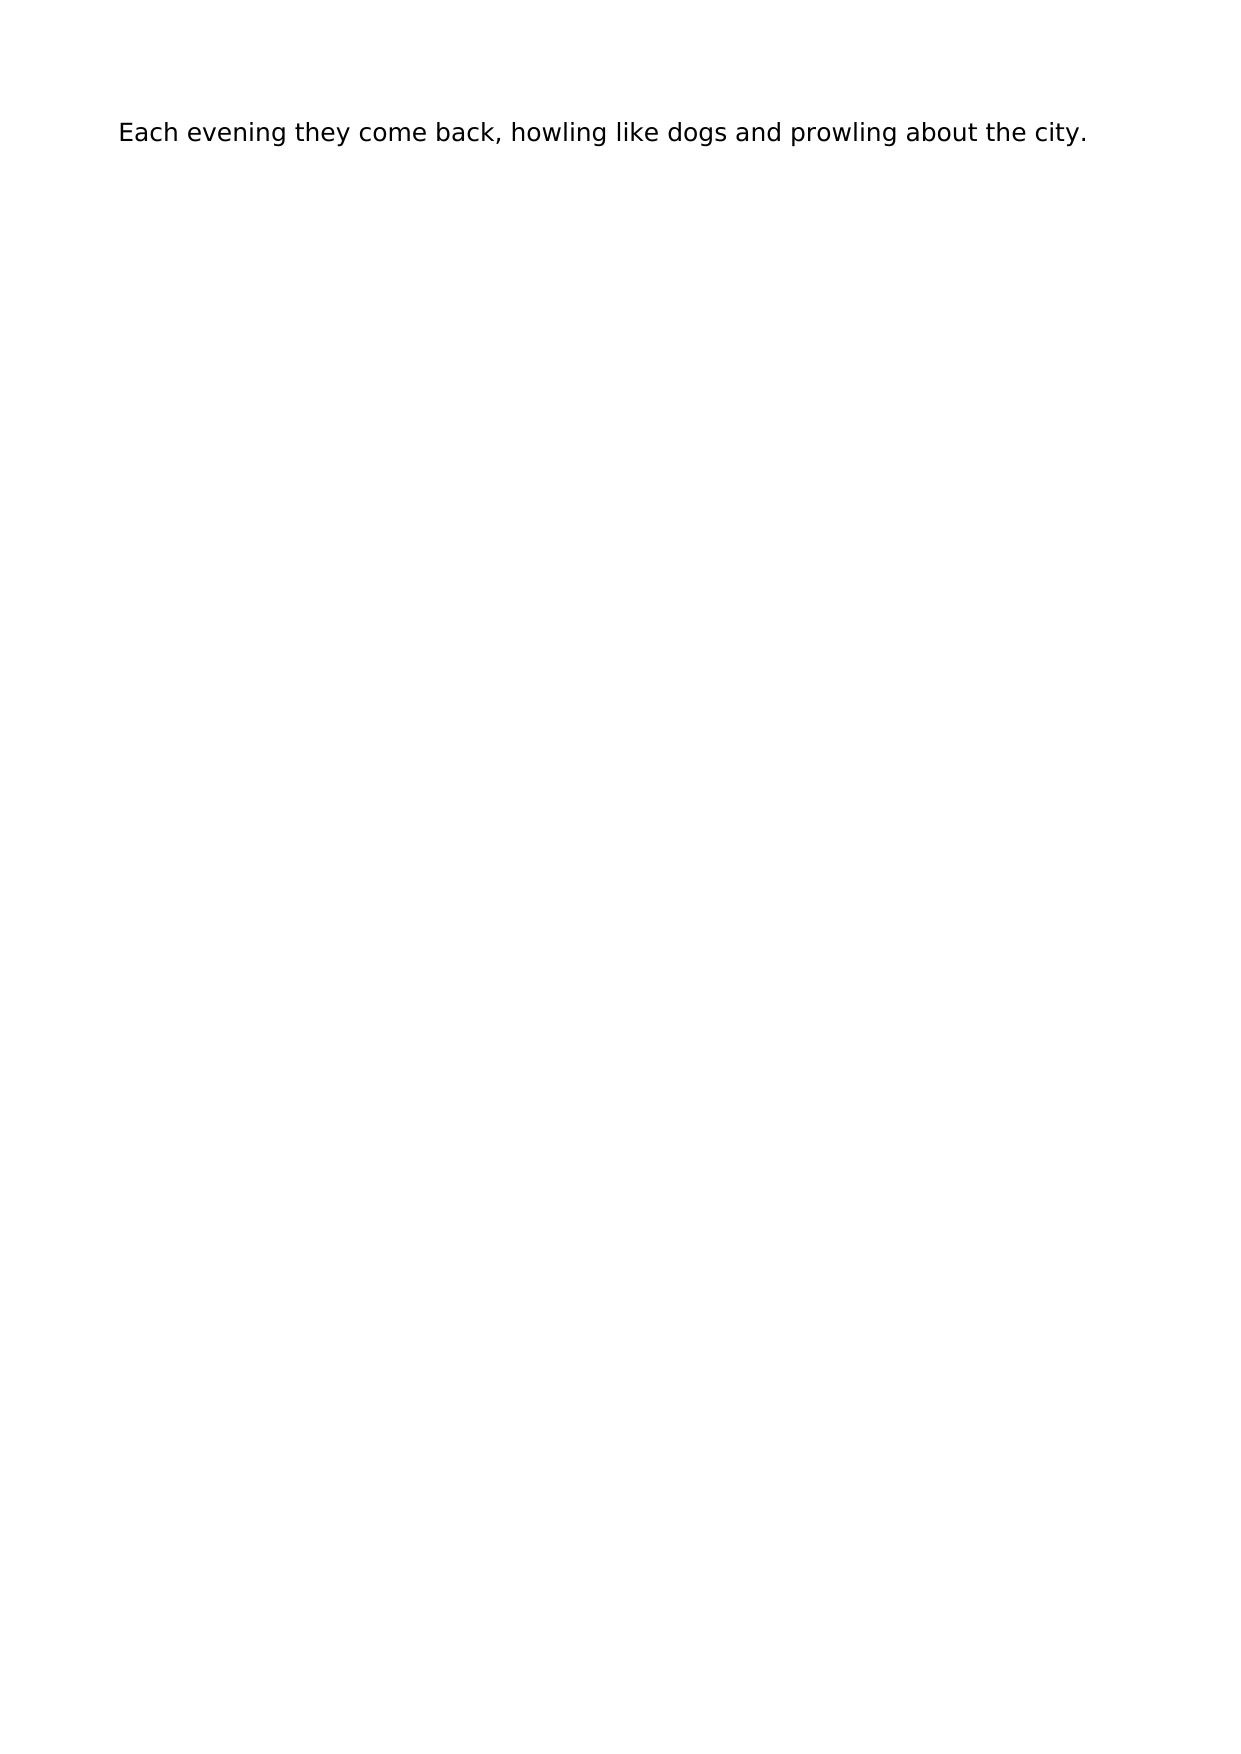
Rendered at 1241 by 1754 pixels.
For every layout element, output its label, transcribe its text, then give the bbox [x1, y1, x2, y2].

text Each evening they come back, howling like dogs and prowling about the city. [118, 118, 1122, 147]
